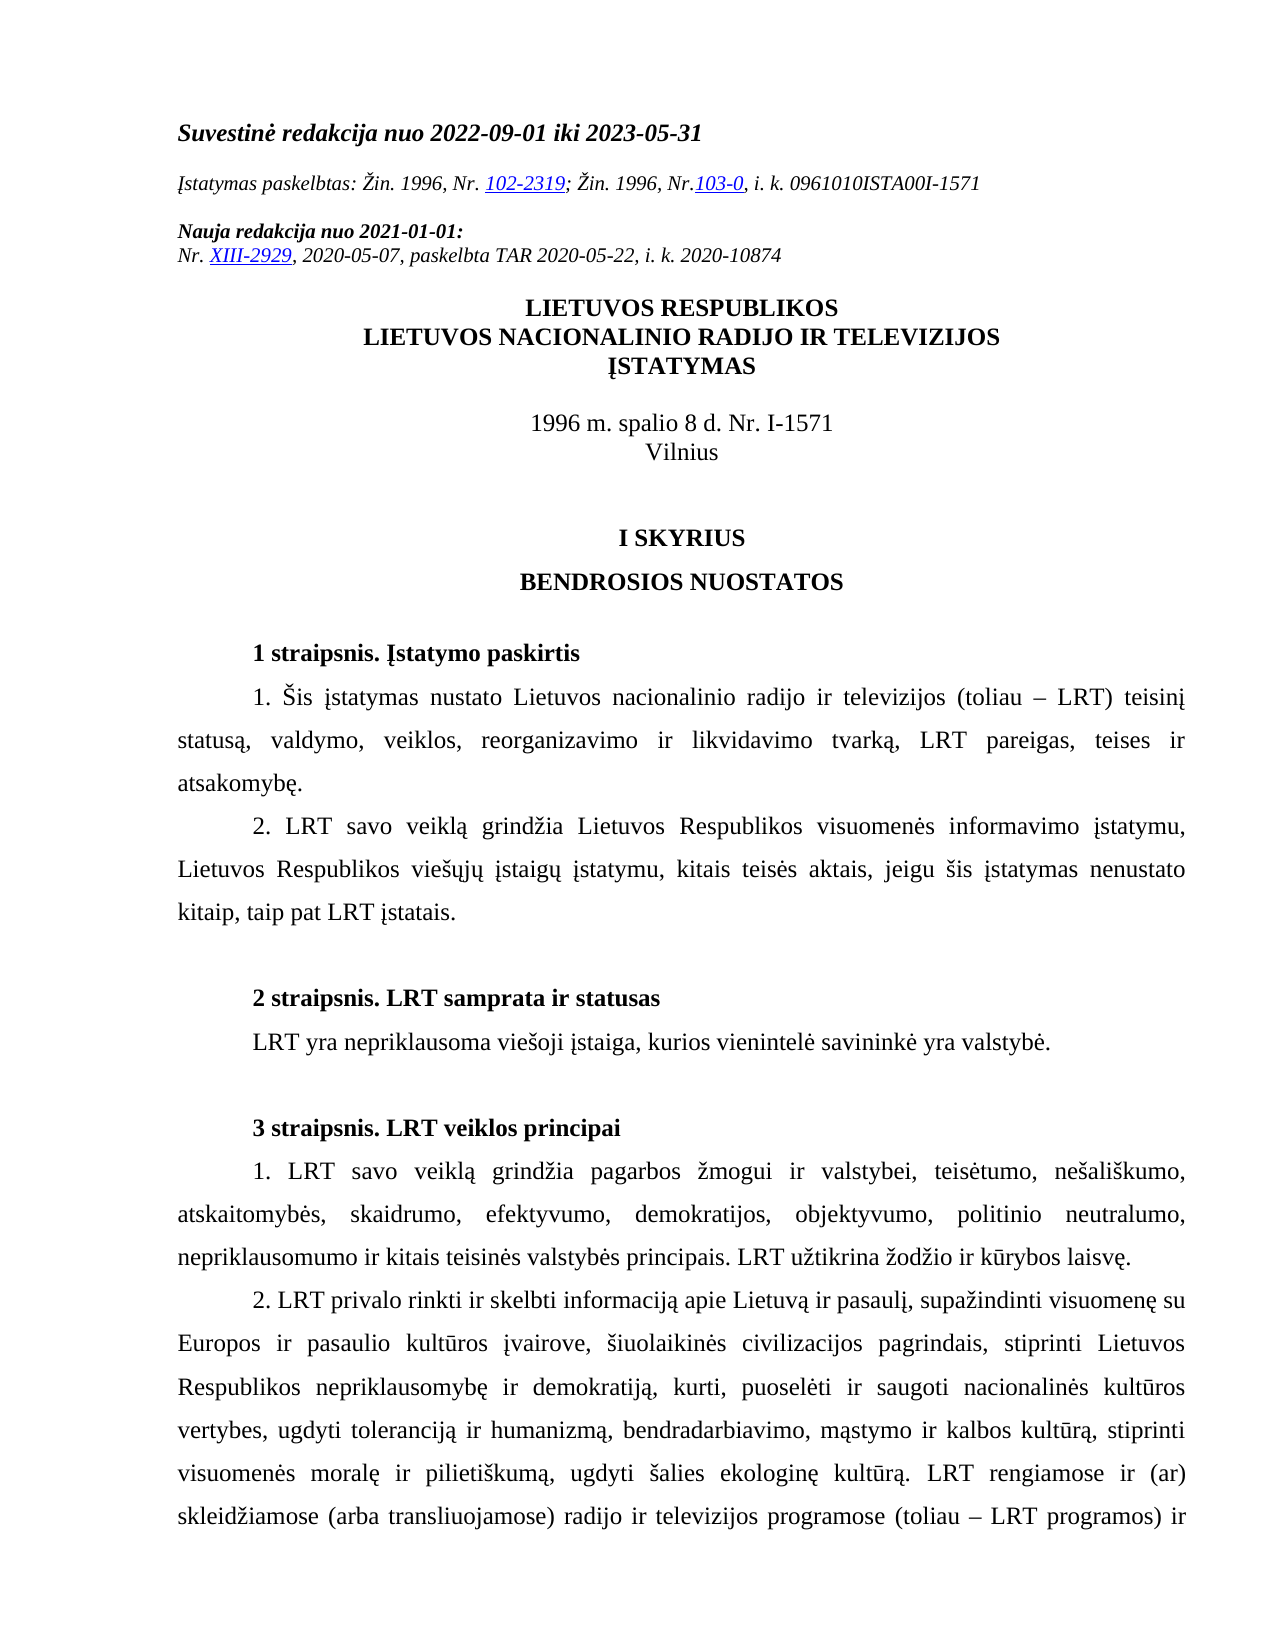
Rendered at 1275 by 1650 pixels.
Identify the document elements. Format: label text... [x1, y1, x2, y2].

text 1. LRT savo veiklą grindžia pagarbos žmogui ir valstybei, teisėtumo, nešališkumo, atskaitomybės, skaidrumo, efektyvumo, demokratijos, objektyvumo, politinio neutralumo, nepriklausomumo ir kitais teisinės valstybės principais. LRT užtikrina žodžio ir kūrybos laisvę. [177, 1156, 1186, 1271]
text LIETUVOS NACIONALINIO RADIJO IR TELEVIZIJOS [177, 322, 1186, 351]
text 1. Šis įstatymas nustato Lietuvos nacionalinio radijo ir televizijos (toliau – LRT) teisinį statusą, valdymo, veiklos, reorganizavimo ir likvidavimo tvarką, LRT pareigas, teises ir atsakomybę. [177, 682, 1186, 797]
text LIETUVOS RESPUBLIKOS [177, 293, 1186, 322]
text Suvestinė redakcija nuo 2022-09-01 iki 2023-05-31 [177, 118, 1186, 147]
text 2 straipsnis. LRT samprata ir statusas [177, 983, 1186, 1012]
text 2. LRT privalo rinkti ir skelbti informaciją apie Lietuvą ir pasaulį, supažindinti visuomenę su Europos ir pasaulio kultūros įvairove, šiuolaikinės civilizacijos pagrindais, stiprinti Lietuvos Respublikos nepriklausomybę ir demokratiją, kurti, puoselėti ir saugoti nacionalinės kultūros vertybes, ugdyti toleranciją ir humanizmą, bendradarbiavimo, mąstymo ir kalbos kultūrą, stiprinti visuomenės moralę ir pilietiškumą, ugdyti šalies ekologinę kultūrą. LRT rengiamose ir (ar) skleidžiamose (arba transliuojamose) radijo ir televizijos programose (toliau – LRT programos) ir [177, 1285, 1186, 1530]
text 2. LRT savo veiklą grindžia Lietuvos Respublikos visuomenės informavimo įstatymu, Lietuvos Respublikos viešųjų įstaigų įstatymu, kitais teisės aktais, jeigu šis įstatymas nenustato kitaip, taip pat LRT įstatais. [177, 811, 1186, 926]
text Įstatymas paskelbtas: Žin. 1996, Nr. 102-2319; Žin. 1996, Nr.103-0, i. k. 0961010ISTA00I-1571 [177, 171, 1186, 195]
text Vilnius [177, 437, 1186, 466]
subtitle BENDROSIOS NUOSTATOS [177, 567, 1186, 595]
text 3 straipsnis. LRT veiklos principai [177, 1113, 1186, 1142]
text 1 straipsnis. Įstatymo paskirtis [177, 638, 1186, 667]
text 1996 m. spalio 8 d. Nr. I-1571 [177, 408, 1186, 437]
text ĮSTATYMAS [177, 351, 1186, 380]
text Nauja redakcija nuo 2021-01-01: [177, 219, 1186, 243]
text LRT yra nepriklausoma viešoji įstaiga, kurios vienintelė savininkė yra valstybė. [177, 1027, 1186, 1055]
text Nr. XIII-2929, 2020-05-07, paskelbta TAR 2020-05-22, i. k. 2020-10874 [177, 243, 1186, 267]
subtitle I SKYRIUS [177, 523, 1186, 552]
